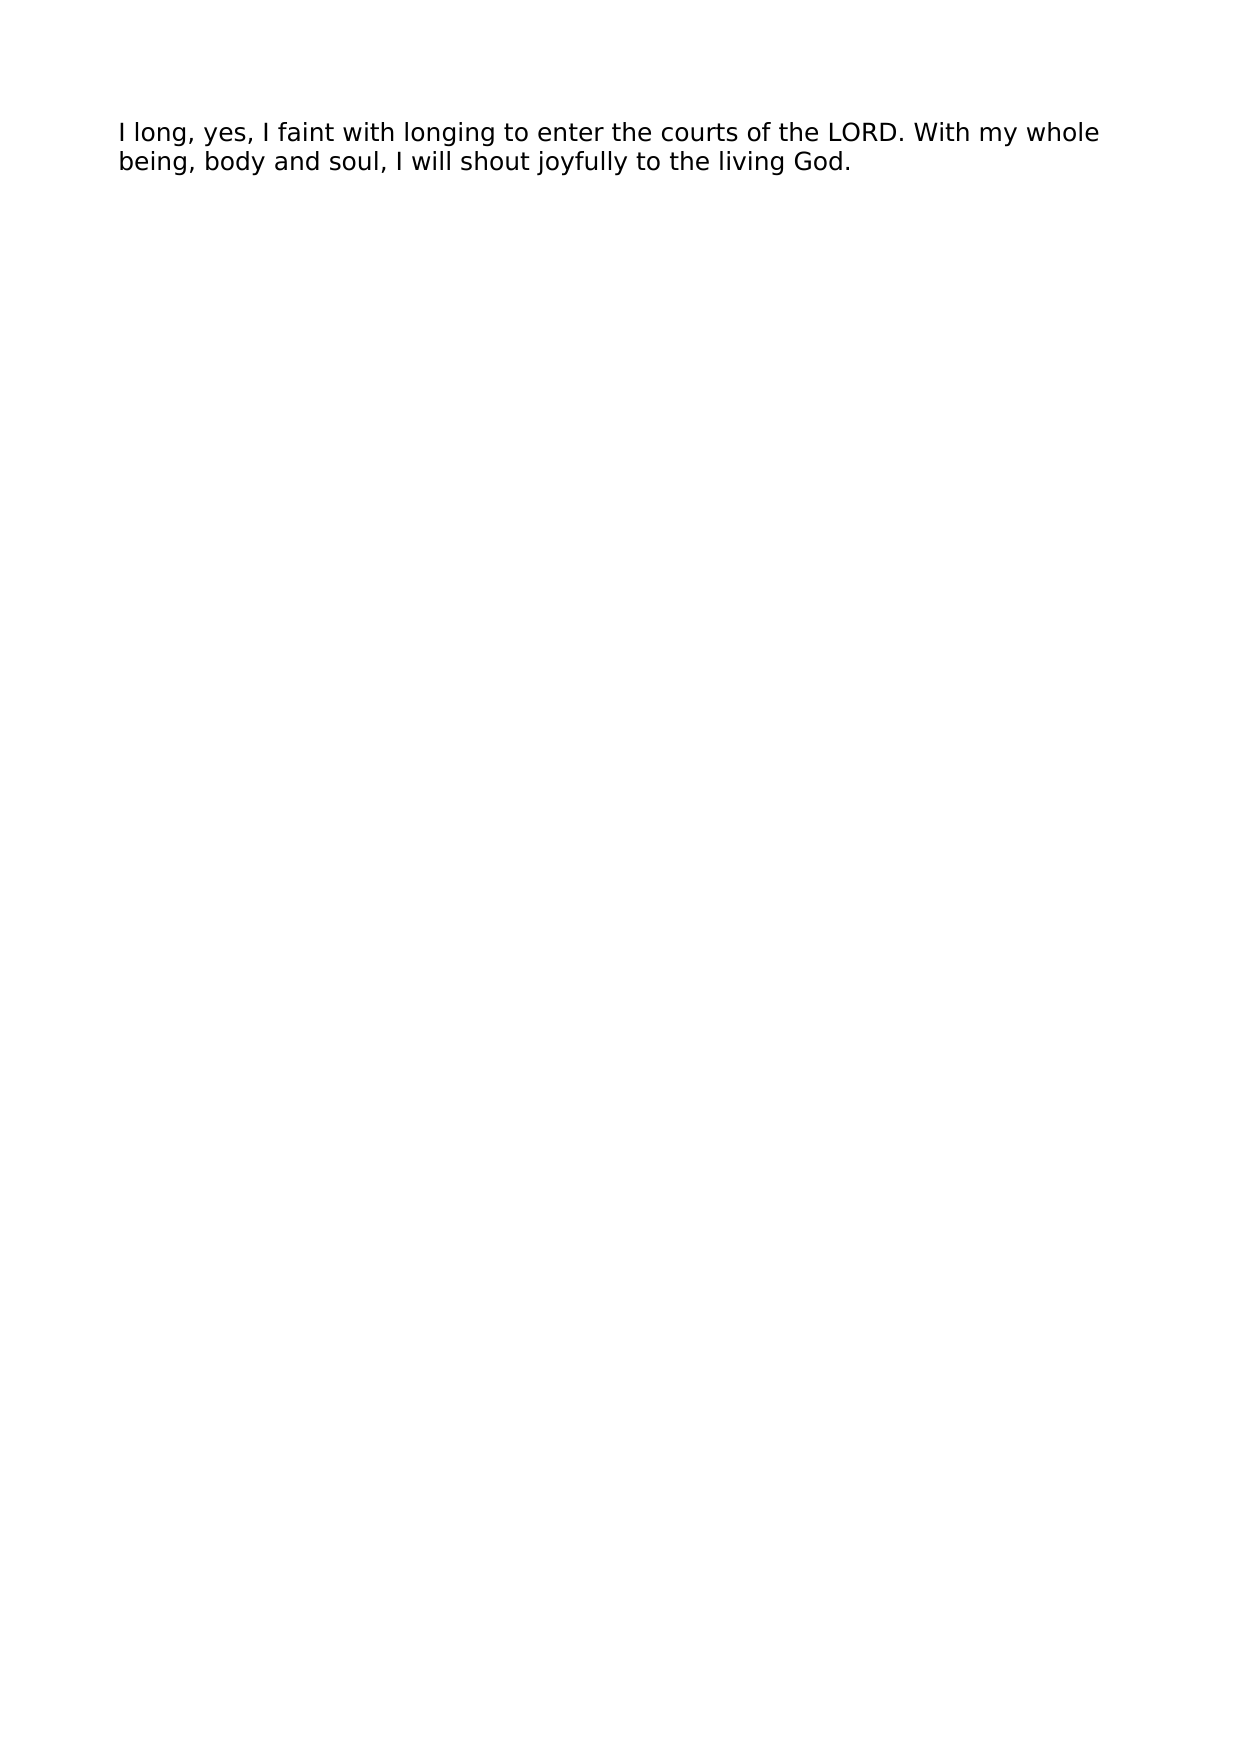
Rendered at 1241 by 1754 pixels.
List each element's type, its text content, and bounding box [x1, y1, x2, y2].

text I long, yes, I faint with longing to enter the courts of the LORD. With my whole being, body and soul, I will shout joyfully to the living God. [118, 118, 1122, 176]
